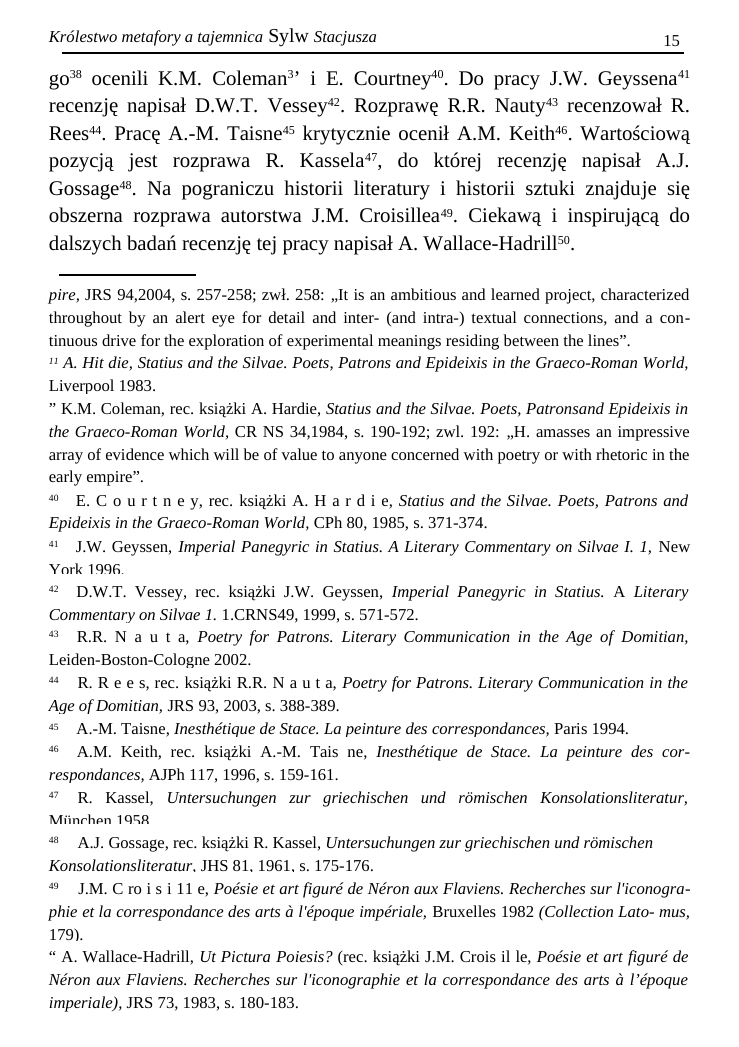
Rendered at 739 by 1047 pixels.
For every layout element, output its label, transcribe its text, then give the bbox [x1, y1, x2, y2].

text “ A. Wallace-Hadrill, Ut Pictura Poiesis? (rec. książki J.M. Crois il le, Poésie et art figuré de Néron aux Flaviens. Recherches sur l'iconographie et la correspondance des arts à l’époque imperiale), JRS 73, 1983, s. 180-183. [49, 947, 690, 1012]
text ” K.M. Coleman, rec. książki A. Hardie, Statius and the Silvae. Poets, Patronsand Epideixis in the Graeco-Roman World, CR NS 34,1984, s. 190-192; zwl. 192: „H. amas­ses an impressive array of evidence which will be of value to anyone concerned with poetry or with rhetoric in the early empire”. [49, 398, 690, 486]
text 49 J.M. C ro i s i 11 e, Poésie et art figuré de Néron aux Flaviens. Recherches sur l'iconogra­phie et la correspondance des arts à l'époque impériale, Bruxelles 1982 (Collection Lato- mus, 179). [49, 878, 690, 941]
text 11 A. Hit die, Statius and the Silvae. Poets, Patrons and Epideixis in the Graeco-Roman World, Liverpool 1983. [49, 353, 690, 394]
text 44 R. R e e s, rec. książki R.R. N a u t a, Poetry for Patrons. Literary Communication in the Age of Domitian, JRS 93, 2003, s. 388-389. [49, 673, 690, 714]
text 43 R.R. N a u t a, Poetry for Patrons. Literary Communication in the Age of Domitian, Leiden-Boston-Cologne 2002. [49, 627, 690, 668]
text 41 J.W. Geyssen, Imperial Panegyric in Statius. A Literary Commentary on Silvae I. 1, New York 1996. [49, 536, 690, 574]
text go38 ocenili K.M. Coleman3’ i E. Courtney40. Do pracy J.W. Geyssena41 recenzję napisał D.W.T. Vessey42. Rozprawę R.R. Nauty43 recenzował R. Rees44. Pracę A.-M. Taisne45 krytycznie ocenił A.M. Keith46. War­tościową pozycją jest rozprawa R. Kassela47, do której recenzję napisał A.J. Gossage48. Na pograniczu historii literatury i historii sztuki znajdu­je się obszerna rozprawa autorstwa J.M. Croisillea49. Ciekawą i inspiru­jącą do dalszych badań recenzję tej pracy napisał A. Wallace-Hadrill50. [49, 65, 690, 255]
text 40 E. C o u r t n e y, rec. książki A. H a r d i e, Statius and the Silvae. Poets, Patrons and Epideixis in the Graeco-Roman World, CPh 80, 1985, s. 371-374. [49, 490, 690, 531]
text 42 D.W.T. Vessey, rec. książki J.W. Geyssen, Imperial Panegyric in Statius. A Lite­rary Commentary on Silvae 1. 1.CRNS49, 1999, s. 571-572. [49, 581, 690, 622]
text 15 [663, 30, 686, 49]
text 48 A.J. Gossage, rec. książki R. Kassel, Untersuchungen zur griechischen und römi­schen Konsolationsliteratur, JHS 81, 1961, s. 175-176. [49, 833, 690, 871]
text Królestwo metafory a tajemnica Sylw Stacjusza [49, 24, 431, 47]
text 46 A.M. Keith, rec. książki A.-M. Tais ne, Inesthétique de Stace. La peinture des cor­respondances, AJPh 117, 1996, s. 159-161. [49, 742, 690, 783]
text pire, JRS 94,2004, s. 257-258; zwł. 258: „It is an ambitious and learned project, characterized throughout by an alert eye for detail and inter- (and intra-) textual connections, and a con­tinuous drive for the exploration of experimental meanings residing between the lines”. [49, 284, 690, 349]
text 47 R. Kassel, Untersuchungen zur griechischen und römischen Konsolationsliteratur, München 1958. [49, 787, 690, 824]
text 45 A.-M. Taisne, Inesthétique de Stace. La peinture des correspondances, Paris 1994. [49, 719, 690, 737]
